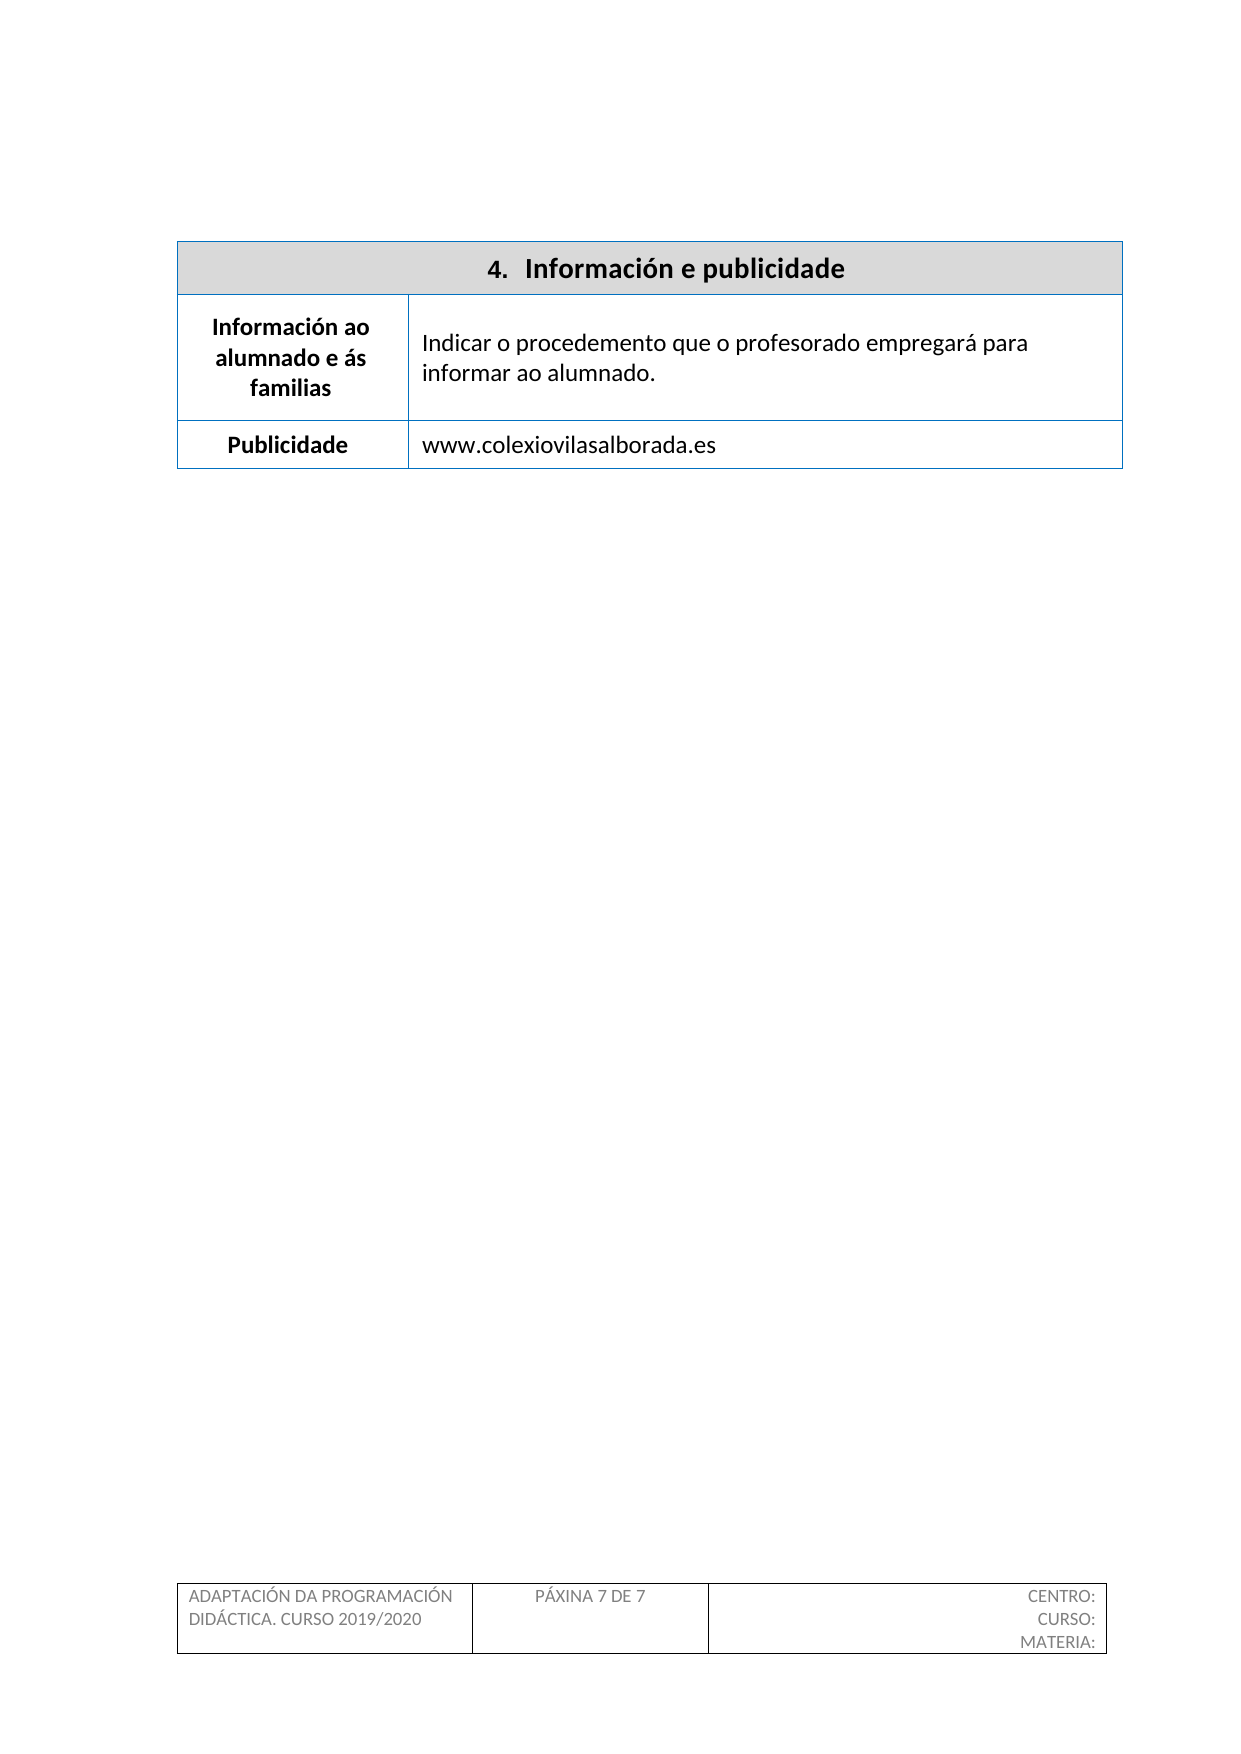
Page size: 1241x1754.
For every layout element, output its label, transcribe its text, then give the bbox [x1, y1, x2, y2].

table_cell Indicar o procedemento que o profesorado empregará para informar ao alumnado. [409, 295, 1122, 420]
table_cell Información ao alumnado e ás familias [178, 295, 408, 420]
table_cell Publicidade [178, 421, 408, 468]
table_header Información e publicidade [178, 242, 1122, 294]
table_cell www.colexiovilasalborada.es [409, 421, 1122, 468]
